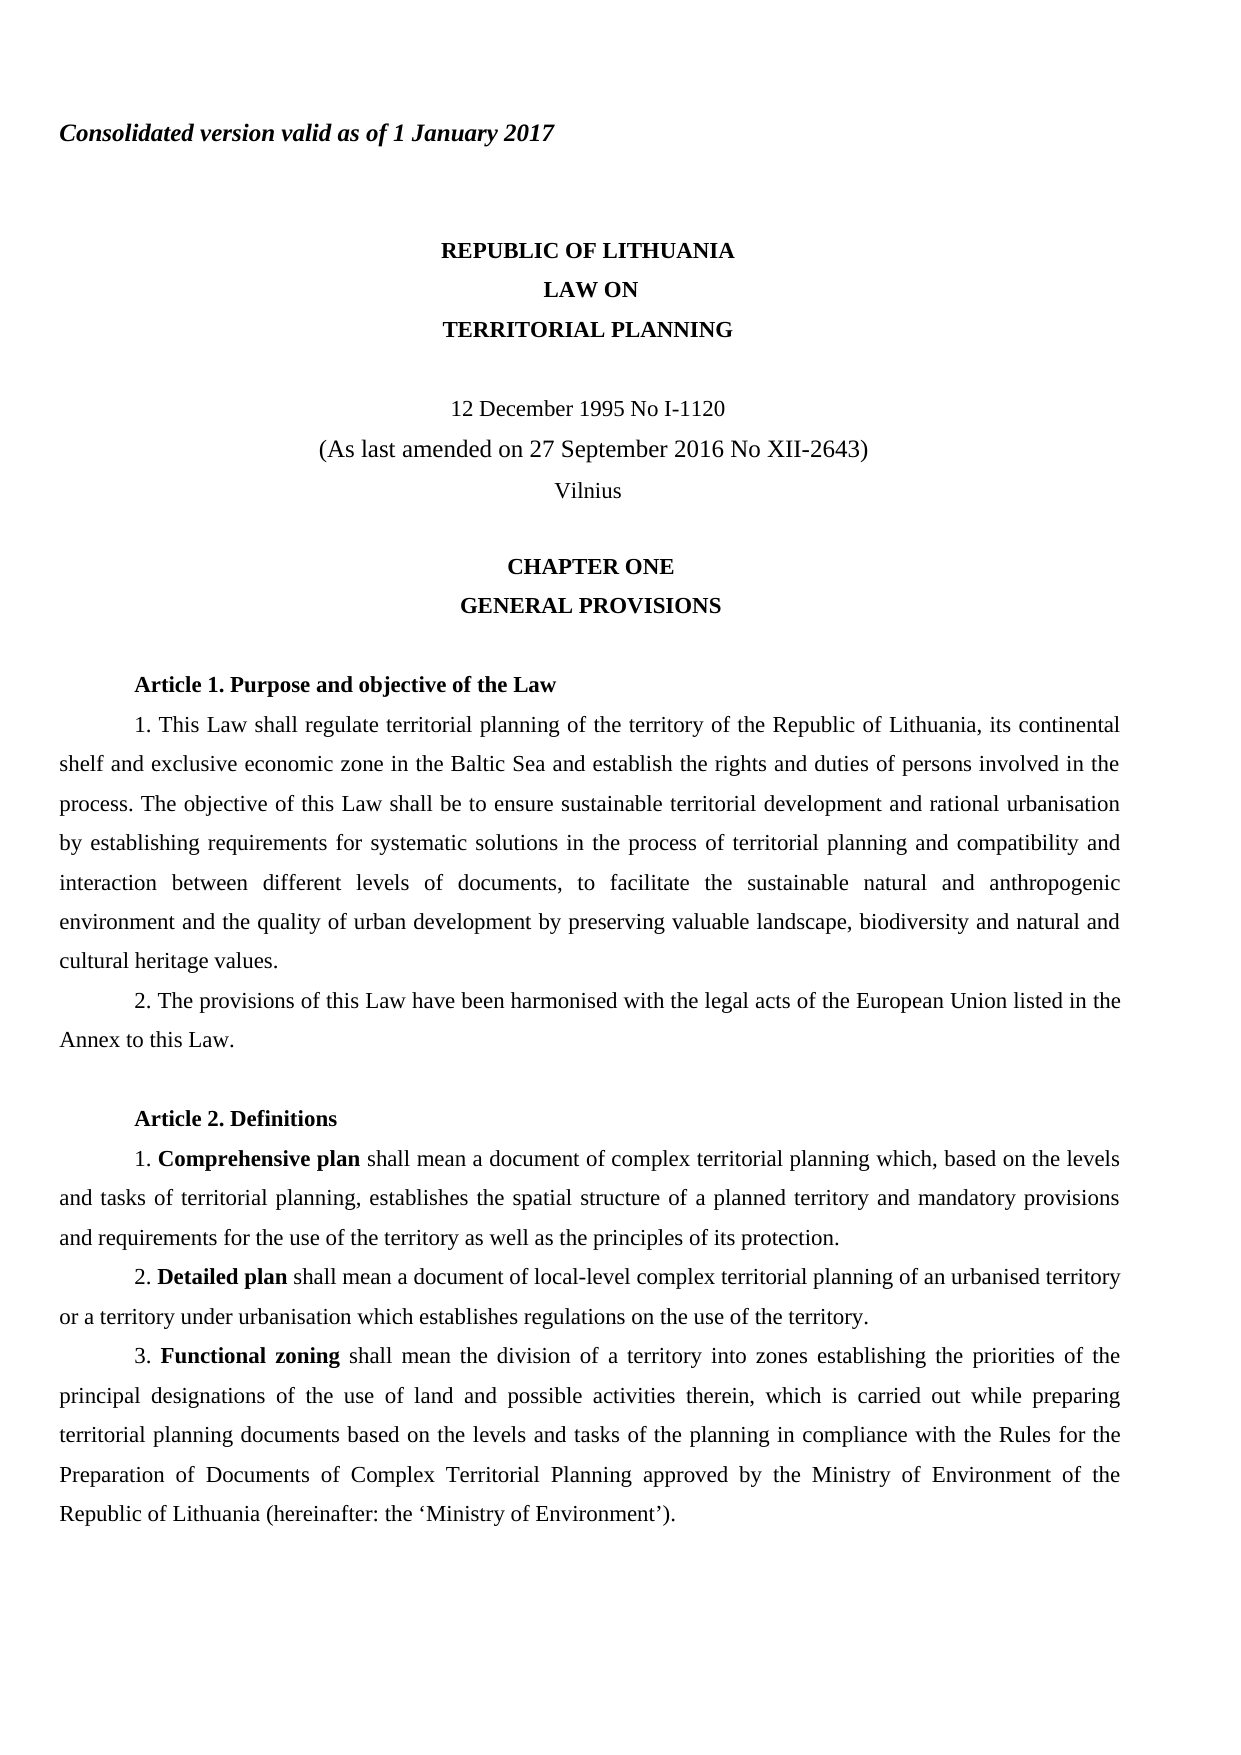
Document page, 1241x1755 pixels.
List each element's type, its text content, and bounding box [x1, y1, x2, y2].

text 2. The provisions of this Law have been harmonised with the legal acts of the European Union listed in the Annex to this Law. [59, 987, 1122, 1053]
text (As last amended on 27 September 2016 No XII-2643) [59, 434, 1122, 463]
text TERRITORIAL PLANNING [59, 316, 1122, 342]
text CHAPTER ONE [59, 553, 1122, 579]
text Article 1. Purpose and objective of the Law [59, 671, 1122, 698]
text 3. Functional zoning shall mean the division of a territory into zones establishing the priorities of the principal designations of the use of land and possible activities therein, which is carried out while preparing territorial planning documents based on the levels and tasks of the planning in compliance with the Rules for the Preparation of Documents of Complex Territorial Planning approved by the Ministry of Environment of the Republic of Lithuania (hereinafter: the ‘Ministry of Environment’). [59, 1342, 1122, 1527]
text 2. Detailed plan shall mean a document of local-level complex territorial planning of an urbanised territory or a territory under urbanisation which establishes regulations on the use of the territory. [59, 1263, 1122, 1329]
text Consolidated version valid as of 1 January 2017 [59, 118, 1122, 147]
text 1. This Law shall regulate territorial planning of the territory of the Republic of Lithuania, its continental shelf and exclusive economic zone in the Baltic Sea and establish the rights and duties of persons involved in the process. The objective of this Law shall be to ensure sustainable territorial development and rational urbanisation by establishing requirements for systematic solutions in the process of territorial planning and compatibility and interaction between different levels of documents, to facilitate the sustainable natural and anthropogenic environment and the quality of urban development by preserving valuable landscape, biodiversity and natural and cultural heritage values. [59, 711, 1122, 974]
text LAW ON [59, 276, 1122, 303]
text REPUBLIC OF LITHUANIA [59, 237, 1122, 263]
text Article 2. Definitions [59, 1106, 1122, 1132]
text 12 December 1995 No I-1120 [59, 395, 1122, 421]
text Vilnius [59, 477, 1122, 504]
text 1. Comprehensive plan shall mean a document of complex territorial planning which, based on the levels and tasks of territorial planning, establishes the spatial structure of a planned territory and mandatory provisions and requirements for the use of the territory as well as the principles of its protection. [59, 1145, 1122, 1250]
text GENERAL PROVISIONS [59, 592, 1122, 619]
